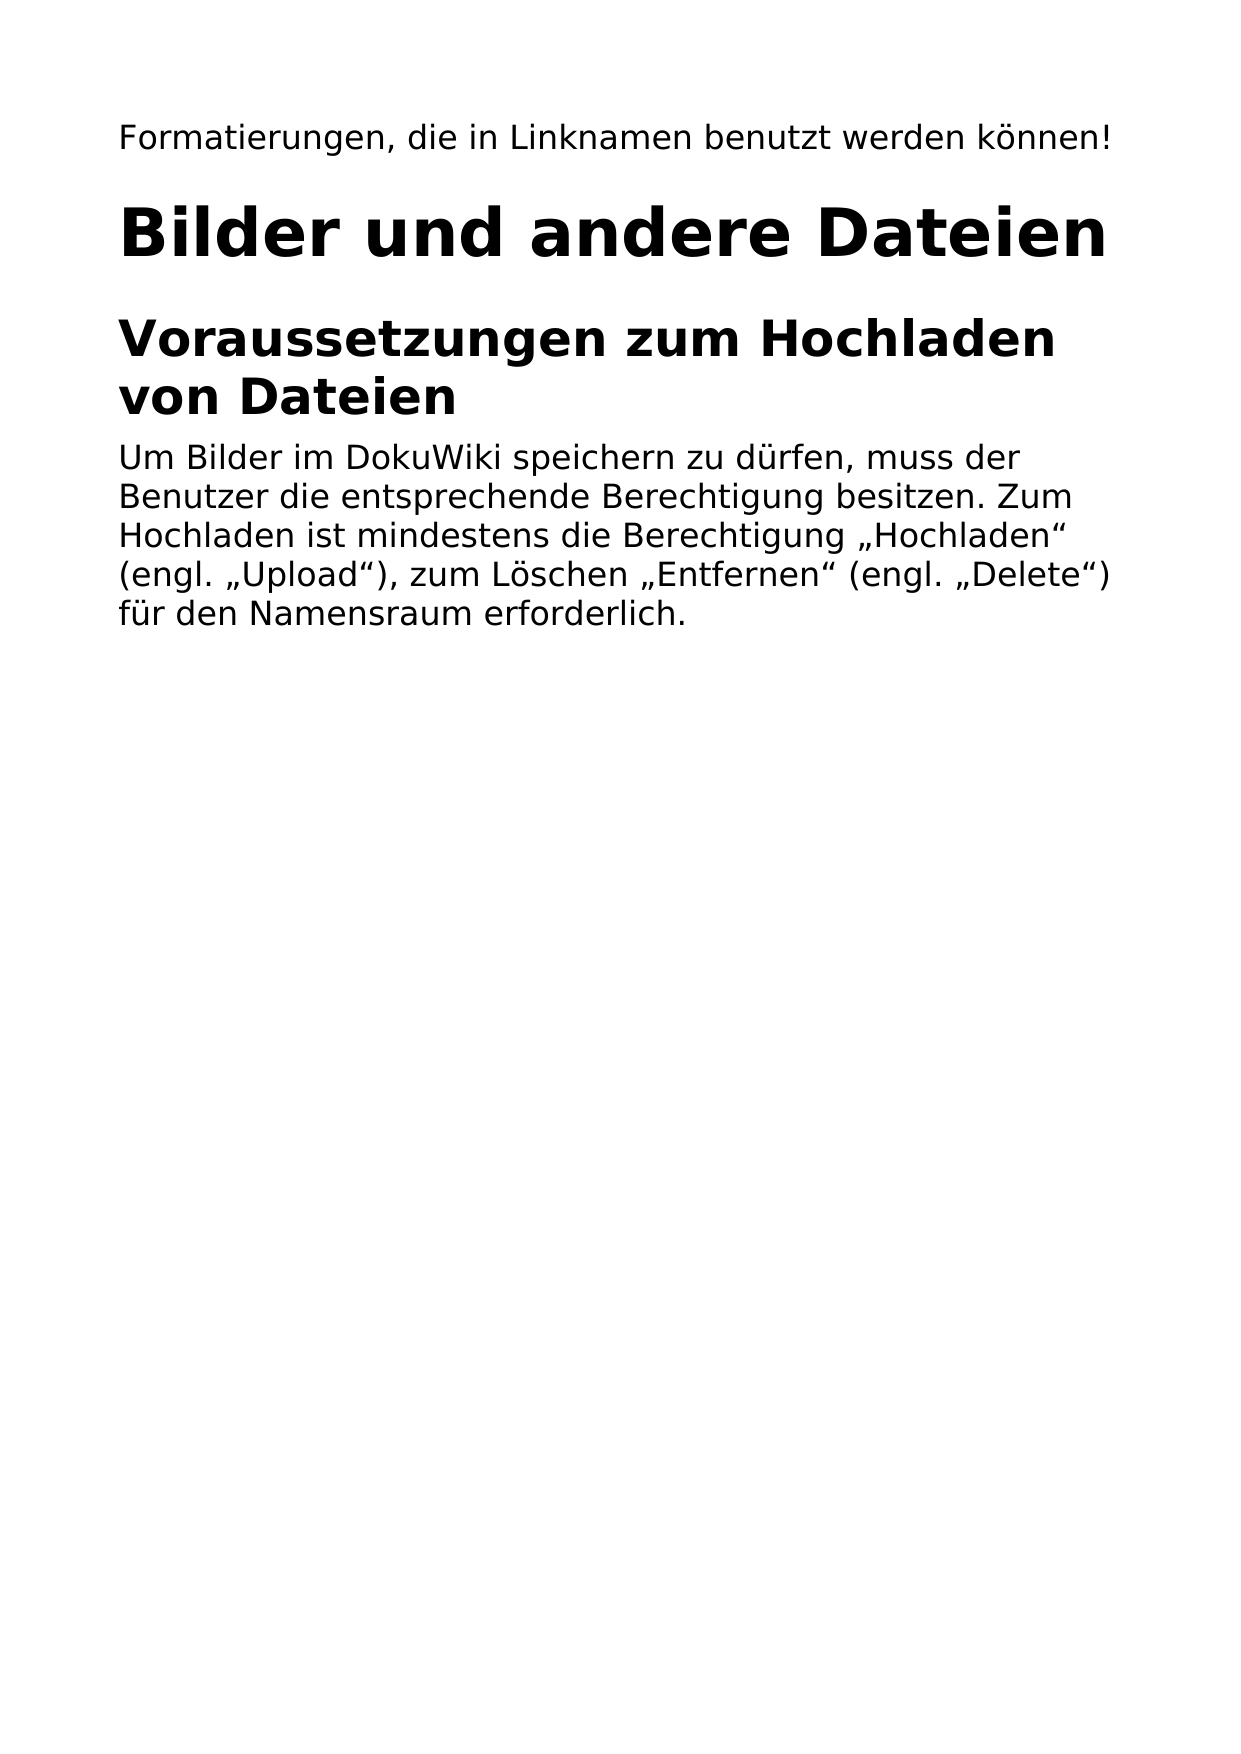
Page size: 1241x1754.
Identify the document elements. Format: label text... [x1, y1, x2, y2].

text Um Bilder im DokuWiki speichern zu dürfen, muss der Benutzer die entsprechende Berechtigung besitzen. Zum Hochladen ist mindestens die Berechtigung „Hochladen“ (engl. „Upload“), zum Löschen „Entfernen“ (engl. „Delete“) für den Namensraum erforderlich. [118, 438, 1122, 633]
subtitle Voraussetzungen zum Hochladen von Dateien [118, 309, 1122, 426]
text Formatierungen, die in Linknamen benutzt werden können! [118, 118, 1122, 157]
subtitle Bilder und andere Dateien [118, 194, 1122, 272]
